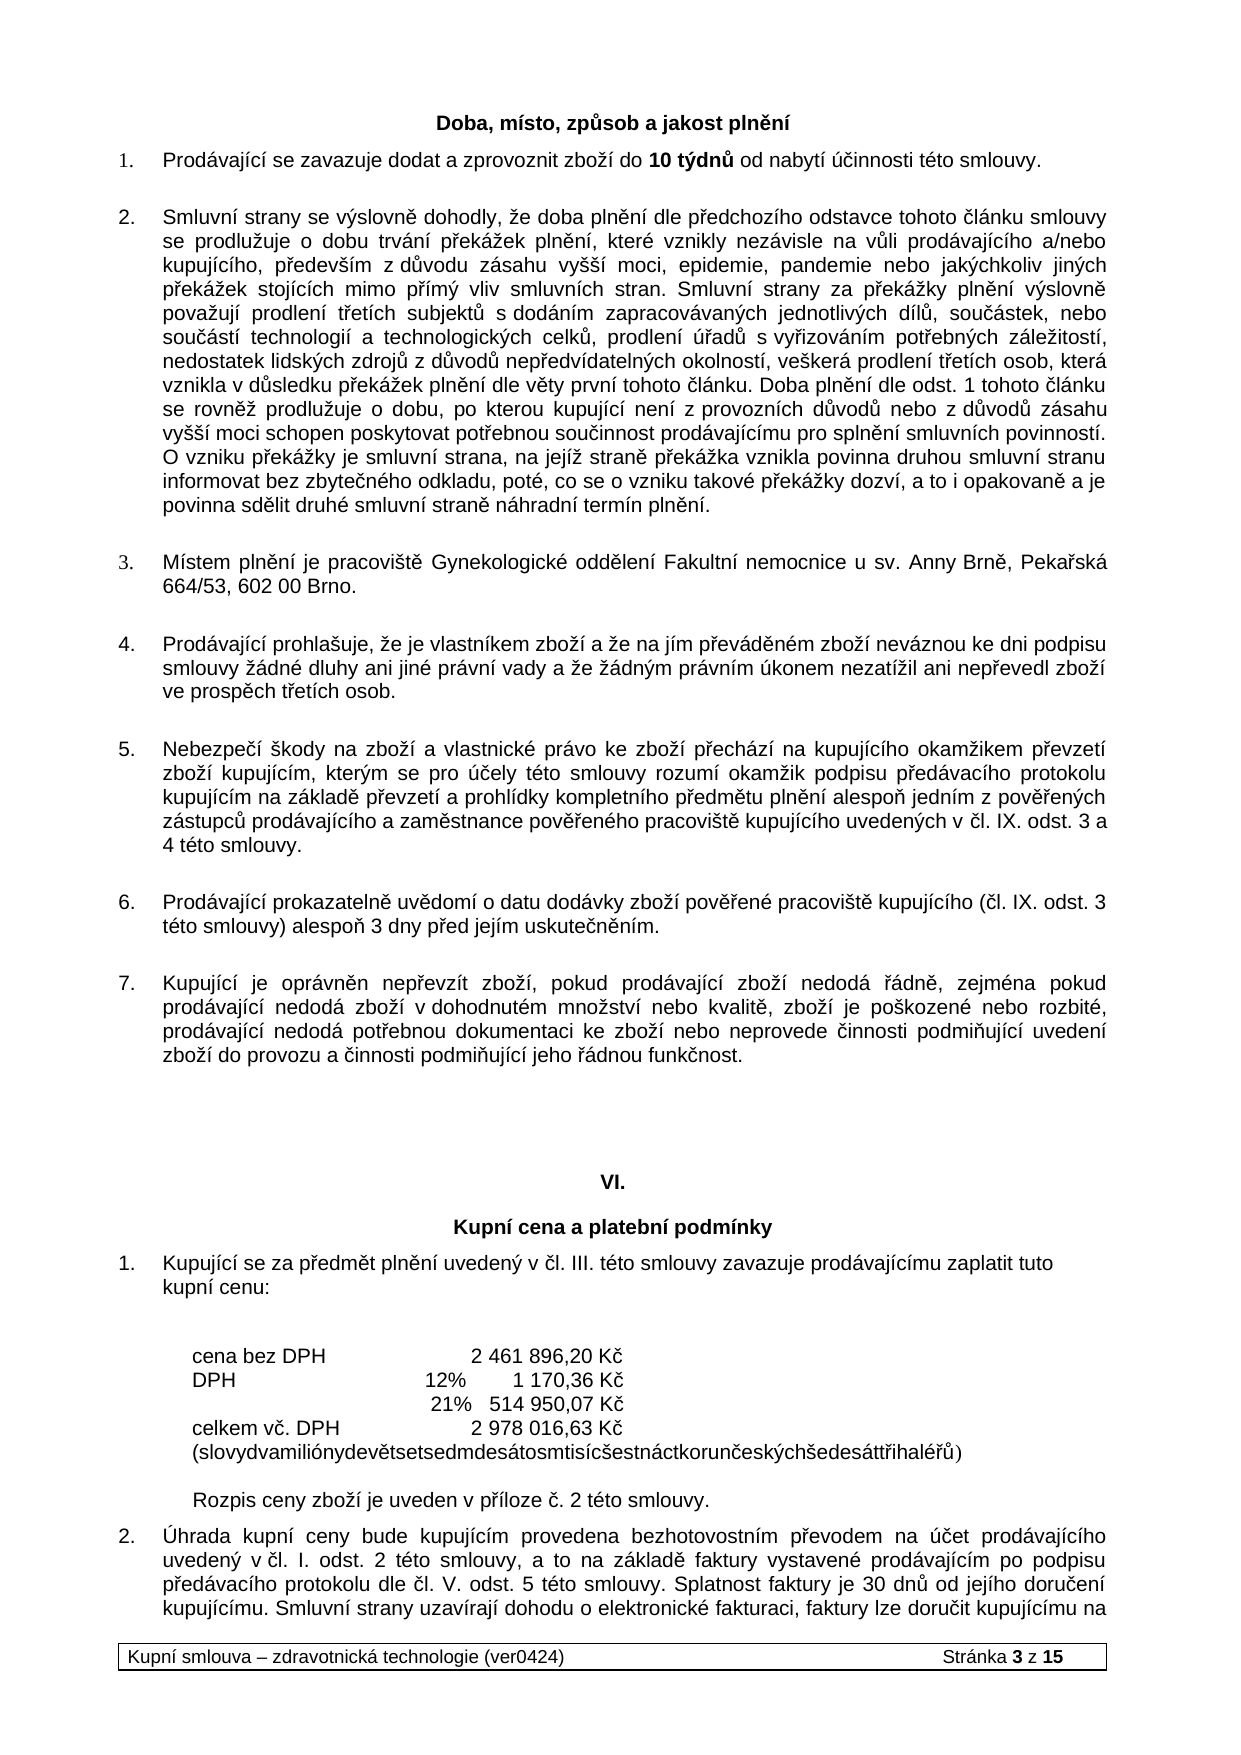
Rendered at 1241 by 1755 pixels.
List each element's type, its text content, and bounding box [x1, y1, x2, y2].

text DPH 12% 1 170,36 Kč [192, 1368, 1107, 1392]
text celkem vč. DPH 2 978 016,63 Kč [192, 1416, 1107, 1440]
list Nebezpečí škody na zboží a vlastnické právo ke zboží přechází na kupujícího okamžikem převzetí zboží kupujícím, kterým se pro účely této smlouvy rozumí okamžik podpisu předávacího protokolu kupujícím na základě převzetí a prohlídky kompletního předmětu plnění alespoň jedním z pověřených zástupců prodávajícího a zaměstnance pověřeného pracoviště kupujícího uvedených v čl. IX. odst. 3 a 4 této smlouvy. [118, 737, 1107, 856]
subtitle Kupní cena a platební podmínky [118, 1215, 1107, 1239]
list Smluvní strany se výslovně dohodly, že doba plnění dle předchozího odstavce tohoto článku smlouvy se prodlužuje o dobu trvání překážek plnění, které vznikly nezávisle na vůli prodávajícího a/nebo kupujícího, především z důvodu zásahu vyšší moci, epidemie, pandemie nebo jakýchkoliv jiných překážek stojících mimo přímý vliv smluvních stran. Smluvní strany za překážky plnění výslovně považují prodlení třetích subjektů s dodáním zapracovávaných jednotlivých dílů, součástek, nebo součástí technologií a technologických celků, prodlení úřadů s vyřizováním potřebných záležitostí, nedostatek lidských zdrojů z důvodů nepředvídatelných okolností, veškerá prodlení třetích osob, která vznikla v důsledku překážek plnění dle věty první tohoto článku. Doba plnění dle odst. 1 tohoto článku se rovněž prodlužuje o dobu, po kterou kupující není z provozních důvodů nebo z důvodů zásahu vyšší moci schopen poskytovat potřebnou součinnost prodávajícímu pro splnění smluvních povinností. O vzniku překážky je smluvní strana, na jejíž straně překážka vznikla povinna druhou smluvní stranu informovat bez zbytečného odkladu, poté, co se o vzniku takové překážky dozví, a to i opakovaně a je povinna sdělit druhé smluvní straně náhradní termín plnění. [118, 205, 1107, 517]
text cena bez DPH 2 461 896,20 Kč [192, 1344, 1107, 1368]
list Prodávající prohlašuje, že je vlastníkem zboží a že na jím převáděném zboží neváznou ke dni podpisu smlouvy žádné dluhy ani jiné právní vady a že žádným právním úkonem nezatížil ani nepřevedl zboží ve prospěch třetích osob. [118, 631, 1107, 703]
subtitle Doba, místo, způsob a jakost plnění [118, 111, 1107, 135]
text VI. [118, 1170, 1107, 1194]
list Prodávající se zavazuje dodat a zprovoznit zboží do 10 týdnů od nabytí účinnosti této smlouvy. [118, 148, 1107, 172]
list Kupující je oprávněn nepřevzít zboží, pokud prodávající zboží nedodá řádně, zejména pokud prodávající nedodá zboží v dohodnutém množství nebo kvalitě, zboží je poškozené nebo rozbité, prodávající nedodá potřebnou dokumentaci ke zboží nebo neprovede činnosti podmiňující uvedení zboží do provozu a činnosti podmiňující jeho řádnou funkčnost. [118, 971, 1107, 1067]
list Místem plnění je pracoviště Gynekologické oddělení Fakultní nemocnice u sv. Anny Brně, Pekařská 664/53, 602 00 Brno. [118, 550, 1107, 598]
text Rozpis ceny zboží je uveden v příloze č. 2 této smlouvy. [192, 1488, 1107, 1512]
list Úhrada kupní ceny bude kupujícím provedena bezhotovostním převodem na účet prodávajícího uvedený v čl. I. odst. 2 této smlouvy, a to na základě faktury vystavené prodávajícím po podpisu předávacího protokolu dle čl. V. odst. 5 této smlouvy. Splatnost faktury je 30 dnů od jejího doručení kupujícímu. Smluvní strany uzavírají dohodu o elektronické fakturaci, faktury lze doručit kupujícímu na [118, 1524, 1107, 1620]
text 21% 514 950,07 Kč [192, 1392, 1107, 1416]
list Kupující se za předmět plnění uvedený v čl. III. této smlouvy zavazuje prodávajícímu zaplatit tuto kupní cenu: [118, 1251, 1107, 1299]
list Prodávající prokazatelně uvědomí o datu dodávky zboží pověřené pracoviště kupujícího (čl. IX. odst. 3 této smlouvy) alespoň 3 dny před jejím uskutečněním. [118, 890, 1107, 938]
text (slovydvamiliónydevětsetsedmdesátosmtisícšestnáctkorunčeskýchšedesáttřihaléřů) [192, 1440, 1107, 1464]
